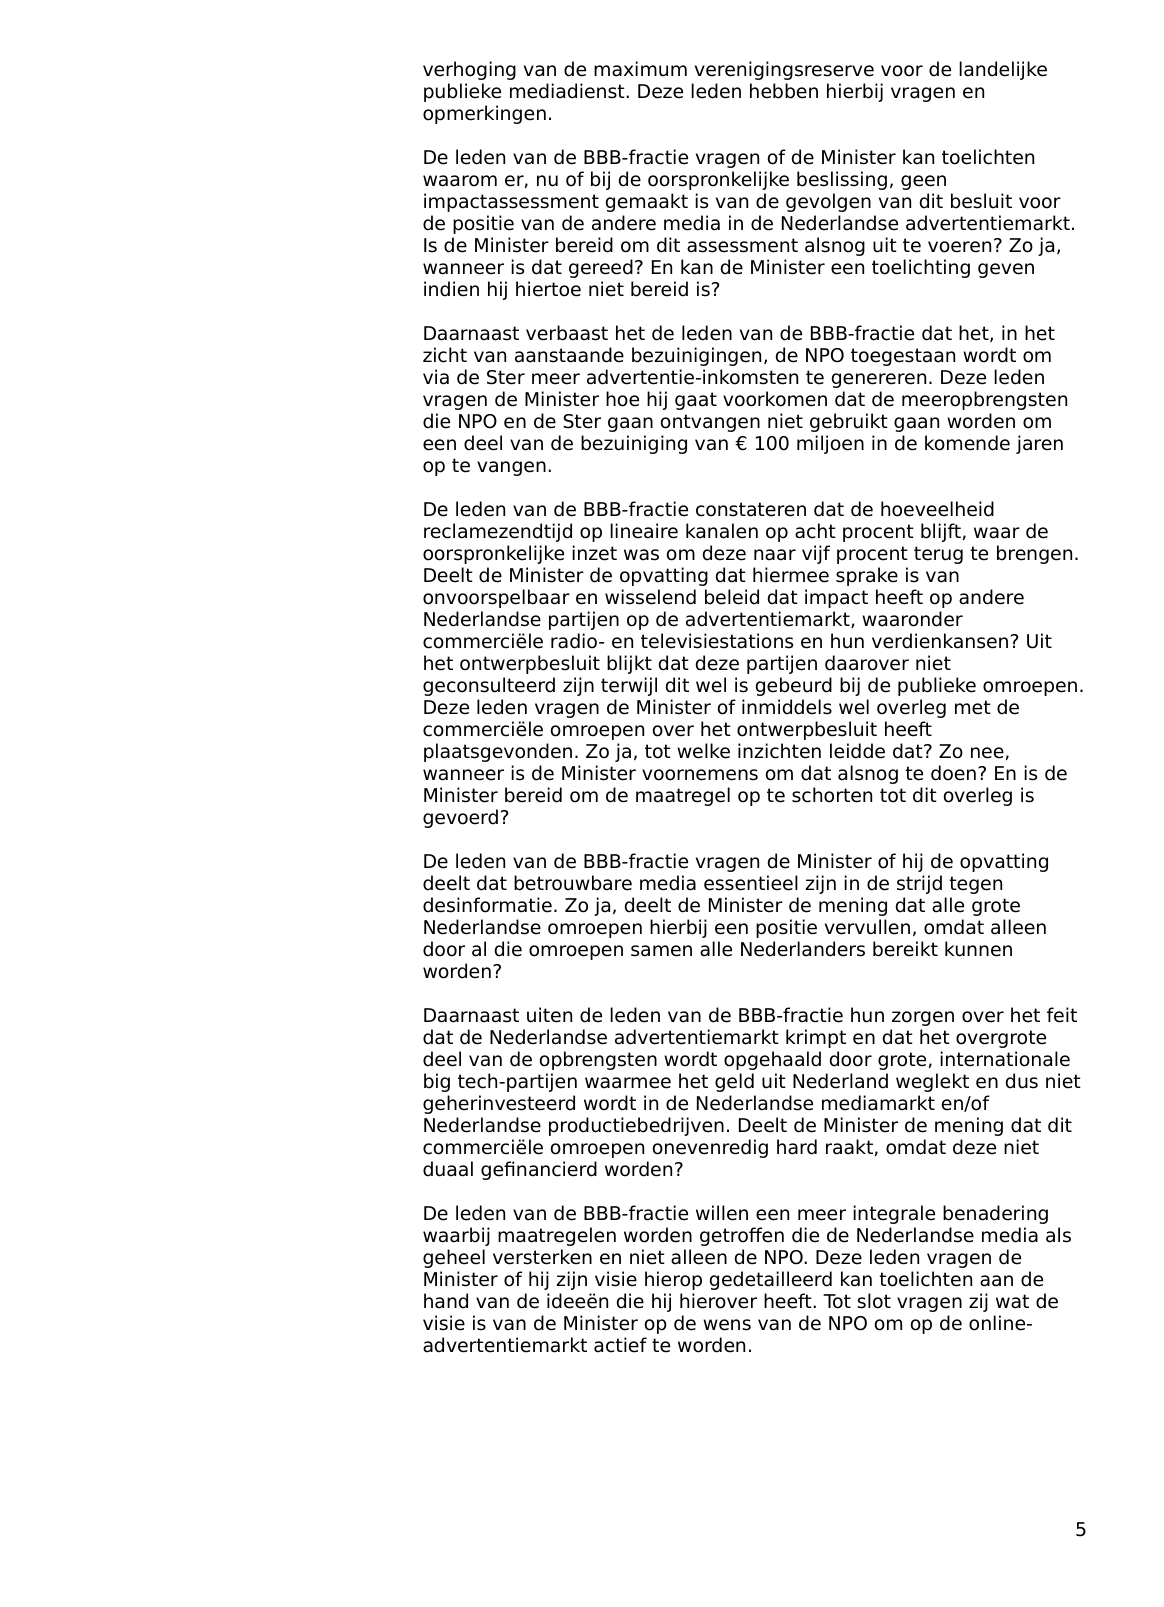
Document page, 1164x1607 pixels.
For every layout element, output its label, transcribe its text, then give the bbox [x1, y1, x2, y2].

text De leden van de BBB-fractie constateren dat de hoeveelheid reclamezendtijd op lineaire kanalen op acht procent blijft, waar de oorspronkelijke inzet was om deze naar vijf procent terug te brengen. Deelt de Minister de opvatting dat hiermee sprake is van onvoorspelbaar en wisselend beleid dat impact heeft op andere Nederlandse partijen op de advertentiemarkt, waaronder commerciële radio- en televisiestations en hun verdienkansen? Uit het ontwerpbesluit blijkt dat deze partijen daarover niet geconsulteerd zijn terwijl dit wel is gebeurd bij de publieke omroepen. Deze leden vragen de Minister of inmiddels wel overleg met de commerciële omroepen over het ontwerpbesluit heeft plaatsgevonden. Zo ja, tot welke inzichten leidde dat? Zo nee, wanneer is de Minister voornemens om dat alsnog te doen? En is de Minister bereid om de maatregel op te schorten tot dit overleg is gevoerd? [422, 499, 1087, 829]
text De leden van de BBB-fractie vragen de Minister of hij de opvatting deelt dat betrouwbare media essentieel zijn in de strijd tegen desinformatie. Zo ja, deelt de Minister de mening dat alle grote Nederlandse omroepen hierbij een positie vervullen, omdat alleen door al die omroepen samen alle Nederlanders bereikt kunnen worden? [422, 851, 1087, 983]
text Daarnaast verbaast het de leden van de BBB-fractie dat het, in het zicht van aanstaande bezuinigingen, de NPO toegestaan wordt om via de Ster meer advertentie-inkomsten te genereren. Deze leden vragen de Minister hoe hij gaat voorkomen dat de meeropbrengsten die NPO en de Ster gaan ontvangen niet gebruikt gaan worden om een deel van de bezuiniging van € 100 miljoen in de komende jaren op te vangen. [422, 323, 1087, 477]
text verhoging van de maximum verenigingsreserve voor de landelijke publieke mediadienst. Deze leden hebben hierbij vragen en opmerkingen. [422, 59, 1087, 125]
text Daarnaast uiten de leden van de BBB-fractie hun zorgen over het feit dat de Nederlandse advertentiemarkt krimpt en dat het overgrote deel van de opbrengsten wordt opgehaald door grote, internationale big tech-partijen waarmee het geld uit Nederland weglekt en dus niet geherinvesteerd wordt in de Nederlandse mediamarkt en/of Nederlandse productiebedrijven. Deelt de Minister de mening dat dit commerciële omroepen onevenredig hard raakt, omdat deze niet duaal gefinancierd worden? [422, 1005, 1087, 1181]
text De leden van de BBB-fractie willen een meer integrale benadering waarbij maatregelen worden getroffen die de Nederlandse media als geheel versterken en niet alleen de NPO. Deze leden vragen de Minister of hij zijn visie hierop gedetailleerd kan toelichten aan de hand van de ideeën die hij hierover heeft. Tot slot vragen zij wat de visie is van de Minister op de wens van de NPO om op de online-advertentiemarkt actief te worden. [422, 1203, 1087, 1357]
text De leden van de BBB-fractie vragen of de Minister kan toelichten waarom er, nu of bij de oorspronkelijke beslissing, geen impactassessment gemaakt is van de gevolgen van dit besluit voor de positie van de andere media in de Nederlandse advertentiemarkt. Is de Minister bereid om dit assessment alsnog uit te voeren? Zo ja, wanneer is dat gereed? En kan de Minister een toelichting geven indien hij hiertoe niet bereid is? [422, 147, 1087, 301]
